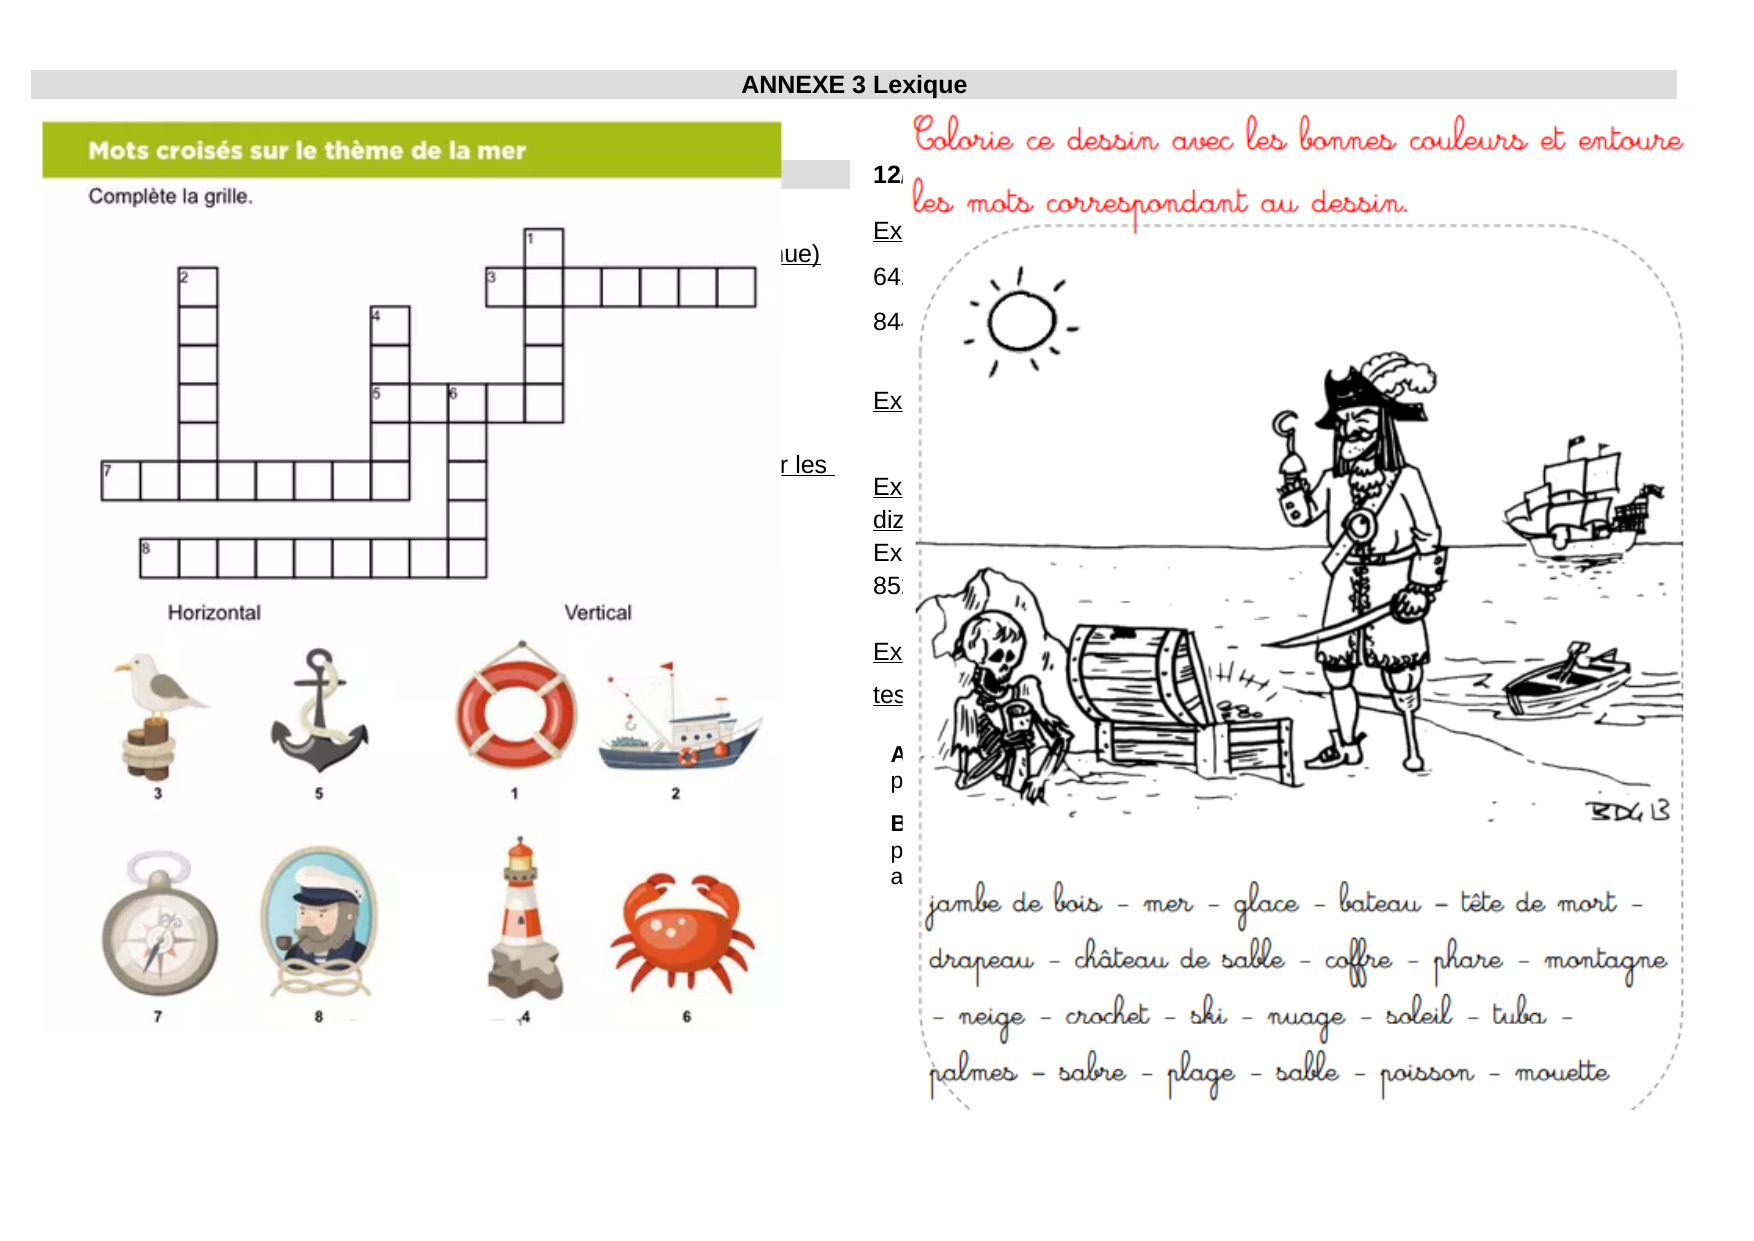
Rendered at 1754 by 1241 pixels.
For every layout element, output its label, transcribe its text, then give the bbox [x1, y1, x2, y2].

text ANNEXE 3 Lexique [31, 70, 1677, 99]
table_header 12/05 (Sur ton cahier de brouillon) Exercice 1 : Poser en colonne : (additions et soustraction avec retenue) 642 + 213 + 34 = 844 – 684 = Exercice 2 : Dictée de nombres (voir emploi planning) Exercice 3 Ecrire pour chaque nombre les chefs de famille des dizaines. Exemple : 532 chefs de famille 530 et 540 852 - 745 - 584 - 702 - 976 Exercice 4 : Lis les énigmes et réponds aux questions. Pense à écrire tes calculs et les phrases réponses. A – Combien de pièces manque-t-il à ce puzzle ? B - Combien y a-t-il de pièces au total dans ce puzzle ? [862, 160, 1692, 1122]
table_header Annexe 4 Mathématiques (2 pages) 11/05 (Sur ton cahier de brouillon) Exercice 1 : Poser en colonne : (addition et soustraction avec retenue) 702 + 239 = 564 – 297 = Exercice 2 : Dictée de nombres (voir emploi planning) Exercice 3 : Lis bien l’exemple ci-dessous puis à ton tour de remplir les pyramide 1, 2 ,3 et 4. [31, 160, 862, 1122]
picture [31, 115, 782, 1040]
picture [902, 104, 1698, 1110]
